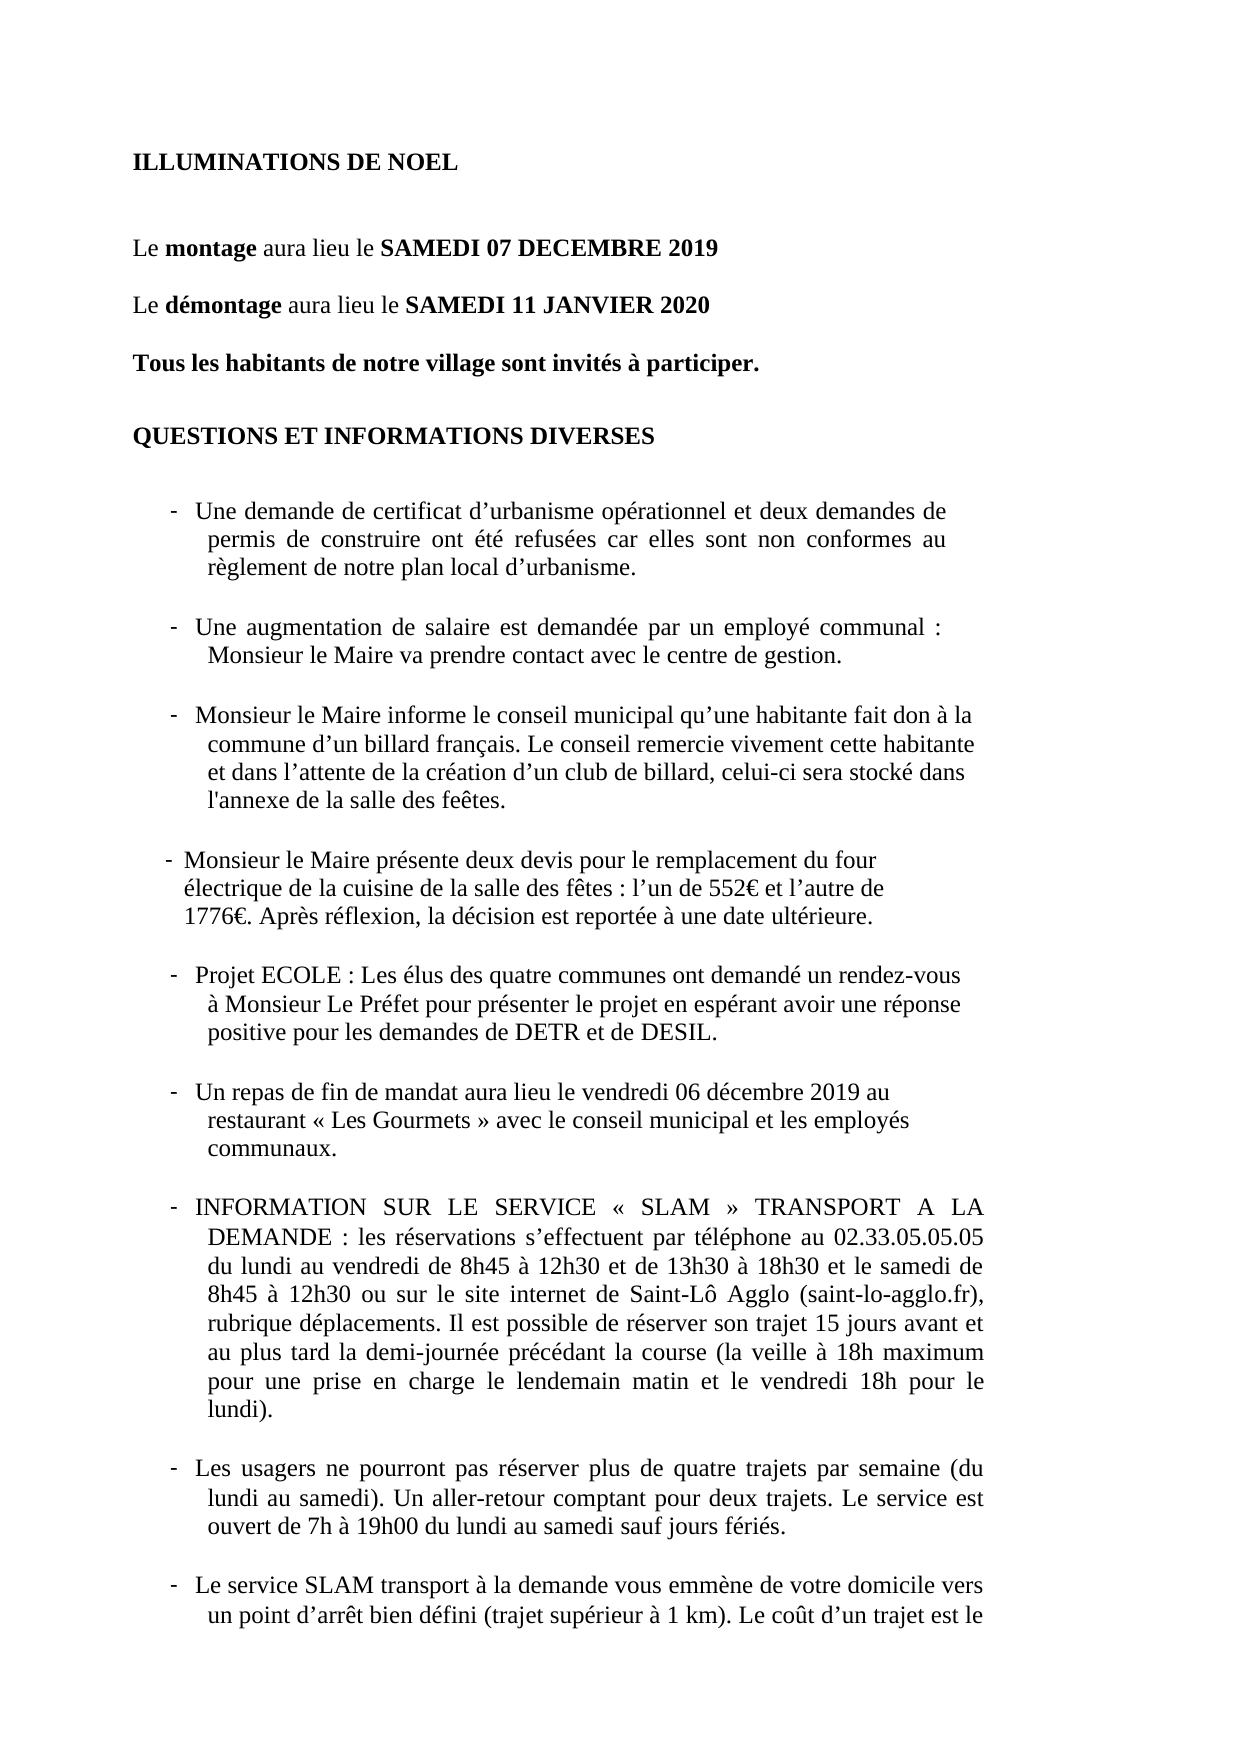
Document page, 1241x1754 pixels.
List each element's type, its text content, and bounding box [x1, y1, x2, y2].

list Projet ECOLE : Les élus des quatre communes ont demandé un rendez-vous à Monsieur Le Préfet pour présenter le projet en espérant avoir une réponse positive pour les demandes de DETR et de DESIL. [170, 959, 978, 1046]
text Le montage aura lieu le SAMEDI 07 DECEMBRE 2019 [132, 233, 1122, 261]
list Les usagers ne pourront pas réserver plus de quatre trajets par semaine (du lundi au samedi). Un aller-retour comptant pour deux trajets. Le service est ouvert de 7h à 19h00 du lundi au samedi sauf jours fériés. [170, 1452, 985, 1540]
subtitle Tous les habitants de notre village sont invités à participer. [132, 348, 959, 377]
list Monsieur le Maire informe le conseil municipal qu’une habitante fait don à la commune d’un billard français. Le conseil remercie vivement cette habitante et dans l’attente de la création d’un club de billard, celui-ci sera stocké dans l'annexe de la salle des feêtes. [170, 699, 985, 814]
list Une demande de certificat d’urbanisme opérationnel et deux demandes de permis de construire ont été refusées car elles sont non conformes au règlement de notre plan local d’urbanisme. [170, 495, 947, 581]
list Une augmentation de salaire est demandée par un employé communal : Monsieur le Maire va prendre contact avec le centre de gestion. [170, 611, 942, 669]
list Le service SLAM transport à la demande vous emmène de votre domicile vers un point d’arrêt bien défini (trajet supérieur à 1 km). Le coût d’un trajet est le [170, 1569, 985, 1628]
subtitle QUESTIONS ET INFORMATIONS DIVERSES [132, 421, 959, 450]
list INFORMATION SUR LE SERVICE « SLAM » TRANSPORT A LA DEMANDE : les réservations s’effectuent par téléphone au 02.33.05.05.05 du lundi au vendredi de 8h45 à 12h30 et de 13h30 à 18h30 et le samedi de 8h45 à 12h30 ou sur le site internet de Saint-Lô Agglo (saint-lo-agglo.fr), rubrique déplacements. Il est possible de réserver son trajet 15 jours avant et au plus tard la demi-journée précédant la course (la veille à 18h maximum pour une prise en charge le lendemain matin et le vendredi 18h pour le lundi). [170, 1191, 985, 1423]
list Un repas de fin de mandat aura lieu le vendredi 06 décembre 2019 au restaurant « Les Gourmets » avec le conseil municipal et les employés communaux. [170, 1076, 978, 1162]
subtitle ILLUMINATIONS DE NOEL [132, 147, 1122, 176]
list Monsieur le Maire présente deux devis pour le remplacement du four électrique de la cuisine de la salle des fêtes : l’un de 552€ et l’autre de 1776€. Après réflexion, la décision est reportée à une date ultérieure. [165, 844, 954, 929]
text Le démontage aura lieu le SAMEDI 11 JANVIER 2020 [132, 290, 1122, 319]
